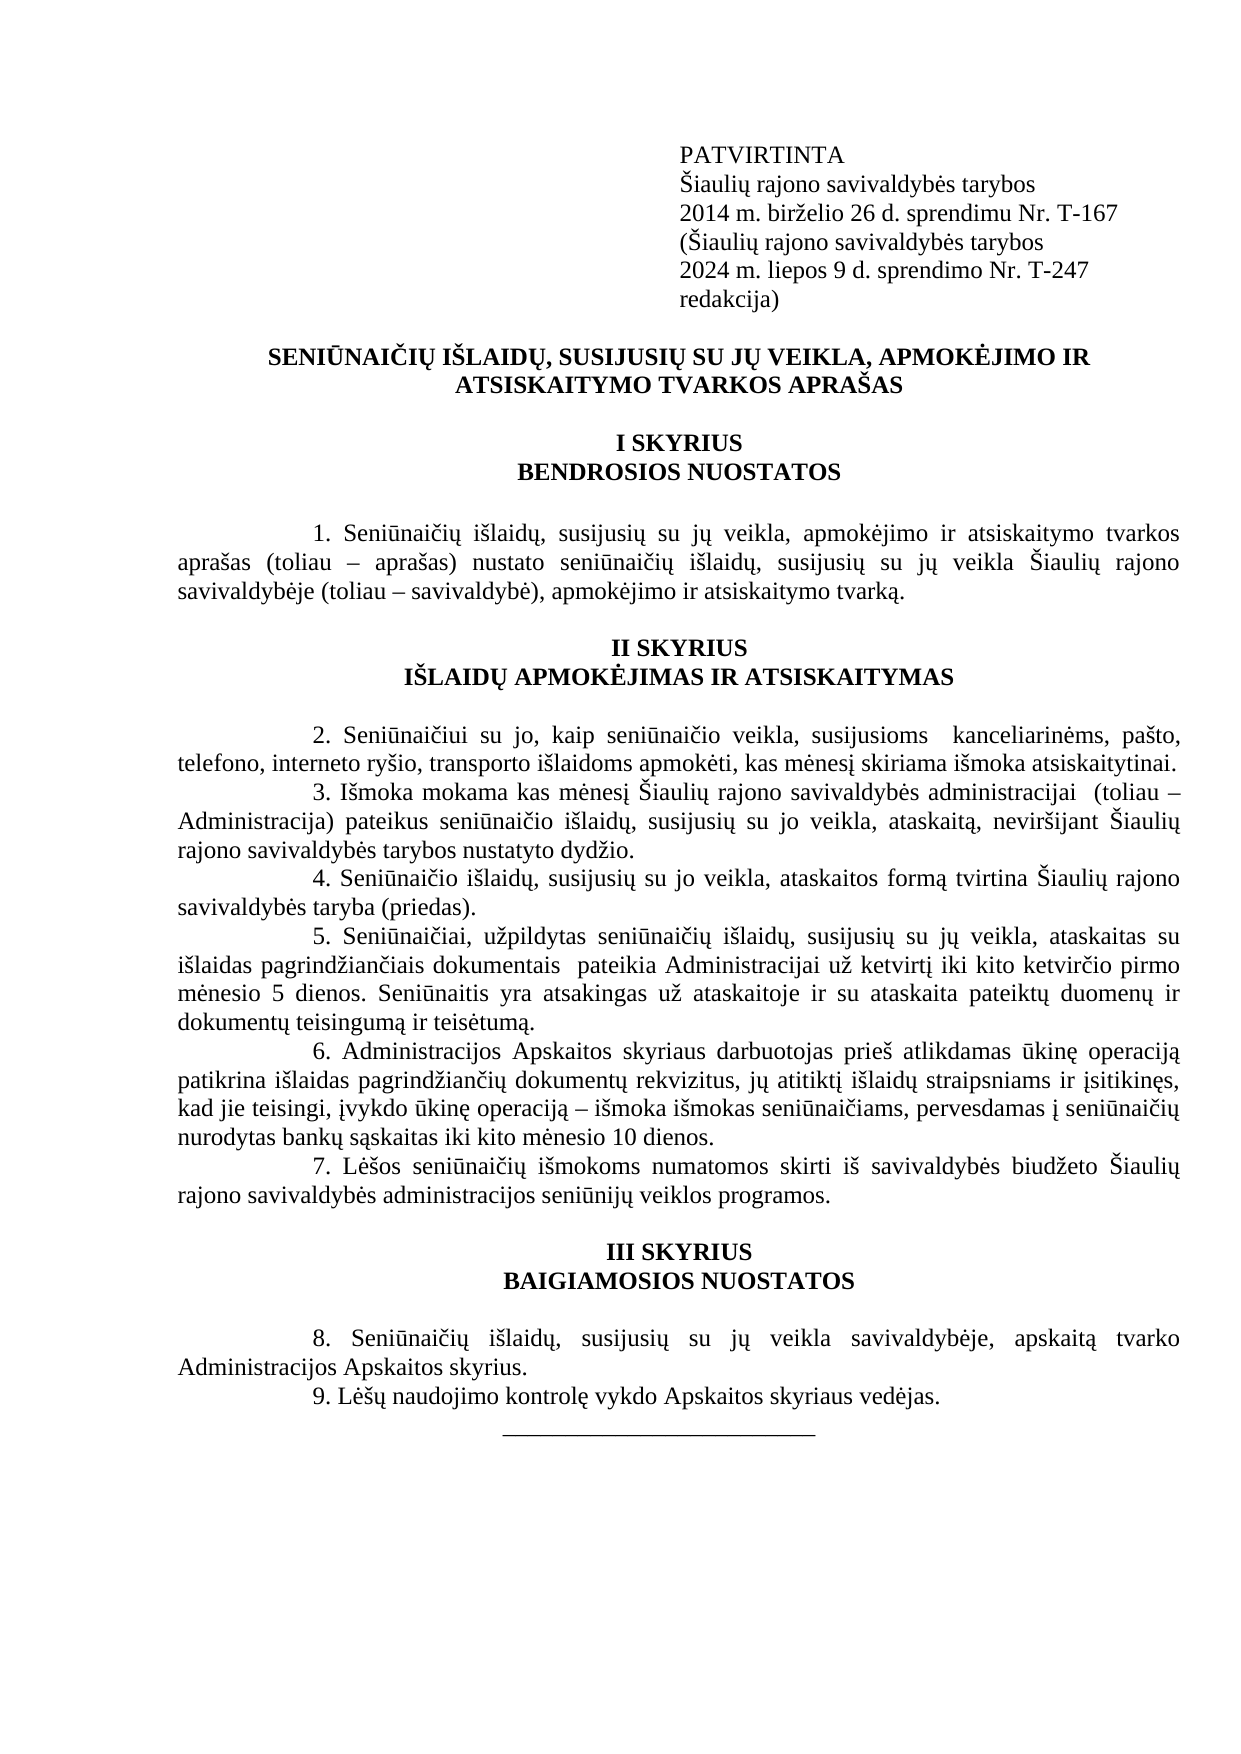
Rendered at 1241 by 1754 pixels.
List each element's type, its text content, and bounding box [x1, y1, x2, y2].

text 2014 m. birželio 26 d. sprendimu Nr. T-167 [679, 198, 1181, 227]
text 4. Seniūnaičio išlaidų, susijusių su jo veikla, ataskaitos formą tvirtina Šiaulių rajono savivaldybės taryba (priedas). [177, 863, 1181, 921]
text III SKYRIUS [177, 1237, 1181, 1266]
text 3. Išmoka mokama kas mėnesį Šiaulių rajono savivaldybės administracijai (toliau – Administracija) pateikus seniūnaičio išlaidų, susijusių su jo veikla, ataskaitą, neviršijant Šiaulių rajono savivaldybės tarybos nustatyto dydžio. [177, 777, 1181, 863]
text _________________________ [177, 1410, 1181, 1438]
text 9. Lėšų naudojimo kontrolę vykdo Apskaitos skyriaus vedėjas. [177, 1381, 1181, 1410]
text SENIŪNAIČIŲ IŠLAIDŲ, SUSIJUSIŲ SU JŲ VEIKLA, APMOKĖJIMO IR ATSISKAITYMO TVARKOS APRAŠAS [177, 342, 1181, 399]
text I SKYRIUS [177, 428, 1181, 457]
text redakcija) [679, 284, 1181, 313]
text 1. Seniūnaičių išlaidų, susijusių su jų veikla, apmokėjimo ir atsiskaitymo tvarkos aprašas (toliau – aprašas) nustato seniūnaičių išlaidų, susijusių su jų veikla Šiaulių rajono savivaldybėje (toliau – savivaldybė), apmokėjimo ir atsiskaitymo tvarką. [177, 518, 1181, 605]
text 6. Administracijos Apskaitos skyriaus darbuotojas prieš atlikdamas ūkinę operaciją patikrina išlaidas pagrindžiančių dokumentų rekvizitus, jų atitiktį išlaidų straipsniams ir įsitikinęs, kad jie teisingi, įvykdo ūkinę operaciją – išmoka išmokas seniūnaičiams, pervesdamas į seniūnaičių nurodytas bankų sąskaitas iki kito mėnesio 10 dienos. [177, 1036, 1181, 1151]
text 2. Seniūnaičiui su jo, kaip seniūnaičio veikla, susijusioms kanceliarinėms, pašto, telefono, interneto ryšio, transporto išlaidoms apmokėti, kas mėnesį skiriama išmoka atsiskaitytinai. [177, 720, 1181, 777]
text 2024 m. liepos 9 d. sprendimo Nr. T-247 [679, 255, 1181, 284]
text Šiaulių rajono savivaldybės tarybos [679, 169, 1181, 198]
text IŠLAIDŲ APMOKĖJIMAS IR ATSISKAITYMAS [177, 662, 1181, 691]
text 5. Seniūnaičiai, užpildytas seniūnaičių išlaidų, susijusių su jų veikla, ataskaitas su išlaidas pagrindžiančiais dokumentais pateikia Administracijai už ketvirtį iki kito ketvirčio pirmo mėnesio 5 dienos. Seniūnaitis yra atsakingas už ataskaitoje ir su ataskaita pateiktų duomenų ir dokumentų teisingumą ir teisėtumą. [177, 921, 1181, 1036]
text BAIGIAMOSIOS NUOSTATOS [177, 1266, 1181, 1295]
text (Šiaulių rajono savivaldybės tarybos [679, 227, 1181, 255]
text 7. Lėšos seniūnaičių išmokoms numatomos skirti iš savivaldybės biudžeto Šiaulių rajono savivaldybės administracijos seniūnijų veiklos programos. [177, 1151, 1181, 1208]
text 8. Seniūnaičių išlaidų, susijusių su jų veikla savivaldybėje, apskaitą tvarko Administracijos Apskaitos skyrius. [177, 1323, 1181, 1381]
text II SKYRIUS [177, 633, 1181, 662]
text BENDROSIOS NUOSTATOS [177, 457, 1181, 485]
text PATVIRTINTA [679, 140, 1181, 169]
